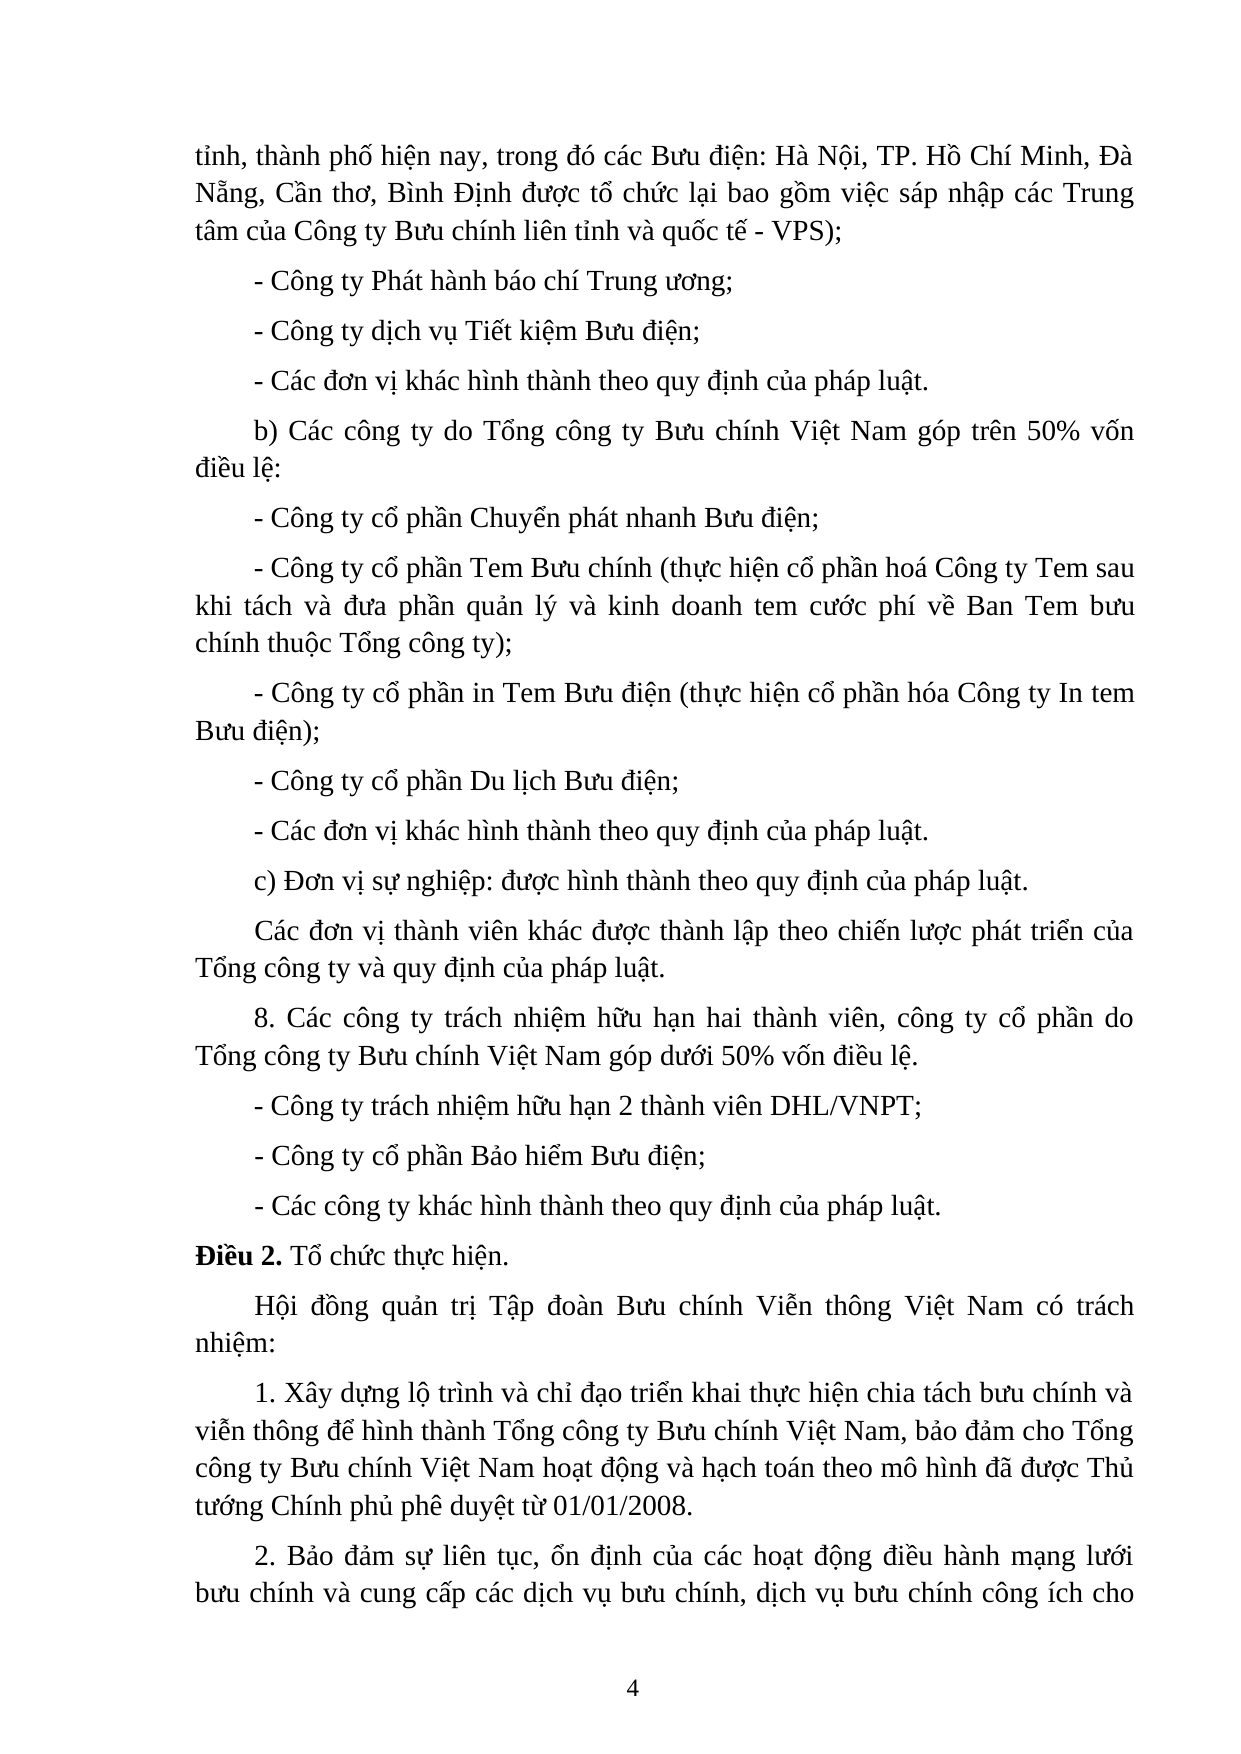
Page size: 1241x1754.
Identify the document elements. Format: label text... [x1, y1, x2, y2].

text - Công ty cổ phần in Tem Bưu điện (thực hiện cổ phần hóa Công ty In tem Bưu điện); [195, 672, 1135, 747]
text - Công ty dịch vụ Tiết kiệm Bưu điện; [195, 310, 1135, 347]
text - Các công ty khác hình thành theo quy định của pháp luật. [195, 1185, 1135, 1222]
text 1. Xây dựng lộ trình và chỉ đạo triển khai thực hiện chia tách bưu chính và viễn thông để hình thành Tổng công ty Bưu chính Việt Nam, bảo đảm cho Tổng công ty Bưu chính Việt Nam hoạt động và hạch toán theo mô hình đã được Thủ tướng Chính phủ phê duyệt từ 01/01/2008. [195, 1372, 1135, 1522]
text - Công ty Phát hành báo chí Trung ương; [195, 260, 1135, 297]
text b) Các công ty do Tổng công ty Bưu chính Việt Nam góp trên 50% vốn điều lệ: [195, 410, 1135, 485]
text Điều 2. Tổ chức thực hiện. [195, 1235, 1135, 1272]
text 8. Các công ty trách nhiệm hữu hạn hai thành viên, công ty cổ phần do Tổng công ty Bưu chính Việt Nam góp dưới 50% vốn điều lệ. [195, 997, 1135, 1072]
text Hội đồng quản trị Tập đoàn Bưu chính Viễn thông Việt Nam có trách nhiệm: [195, 1285, 1135, 1360]
text - Công ty cổ phần Tem Bưu chính (thực hiện cổ phần hoá Công ty Tem sau khi tách và đưa phần quản lý và kinh doanh tem cước phí về Ban Tem bưu chính thuộc Tổng công ty); [195, 547, 1135, 660]
text - Công ty cổ phần Bảo hiểm Bưu điện; [195, 1135, 1135, 1172]
text - Công ty trách nhiệm hữu hạn 2 thành viên DHL/VNPT; [195, 1085, 1135, 1122]
text Các đơn vị thành viên khác được thành lập theo chiến lược phát triển của Tổng công ty và quy định của pháp luật. [195, 910, 1135, 985]
text 2. Bảo đảm sự liên tục, ổn định của các hoạt động điều hành mạng lưới bưu chính và cung cấp các dịch vụ bưu chính, dịch vụ bưu chính công ích cho [195, 1535, 1135, 1610]
text - Các đơn vị khác hình thành theo quy định của pháp luật. [195, 810, 1135, 847]
text - Các đơn vị khác hình thành theo quy định của pháp luật. [195, 360, 1135, 397]
text - Công ty cổ phần Du lịch Bưu điện; [195, 760, 1135, 797]
text - Công ty cổ phần Chuyển phát nhanh Bưu điện; [195, 497, 1135, 535]
text tỉnh, thành phố hiện nay, trong đó các Bưu điện: Hà Nội, TP. Hồ Chí Minh, Đà Nẵng, Cần thơ, Bình Định được tổ chức lại bao gồm việc sáp nhập các Trung tâm của Công ty Bưu chính liên tỉnh và quốc tế - VPS); [195, 135, 1135, 247]
text c) Đơn vị sự nghiệp: được hình thành theo quy định của pháp luật. [195, 860, 1135, 897]
